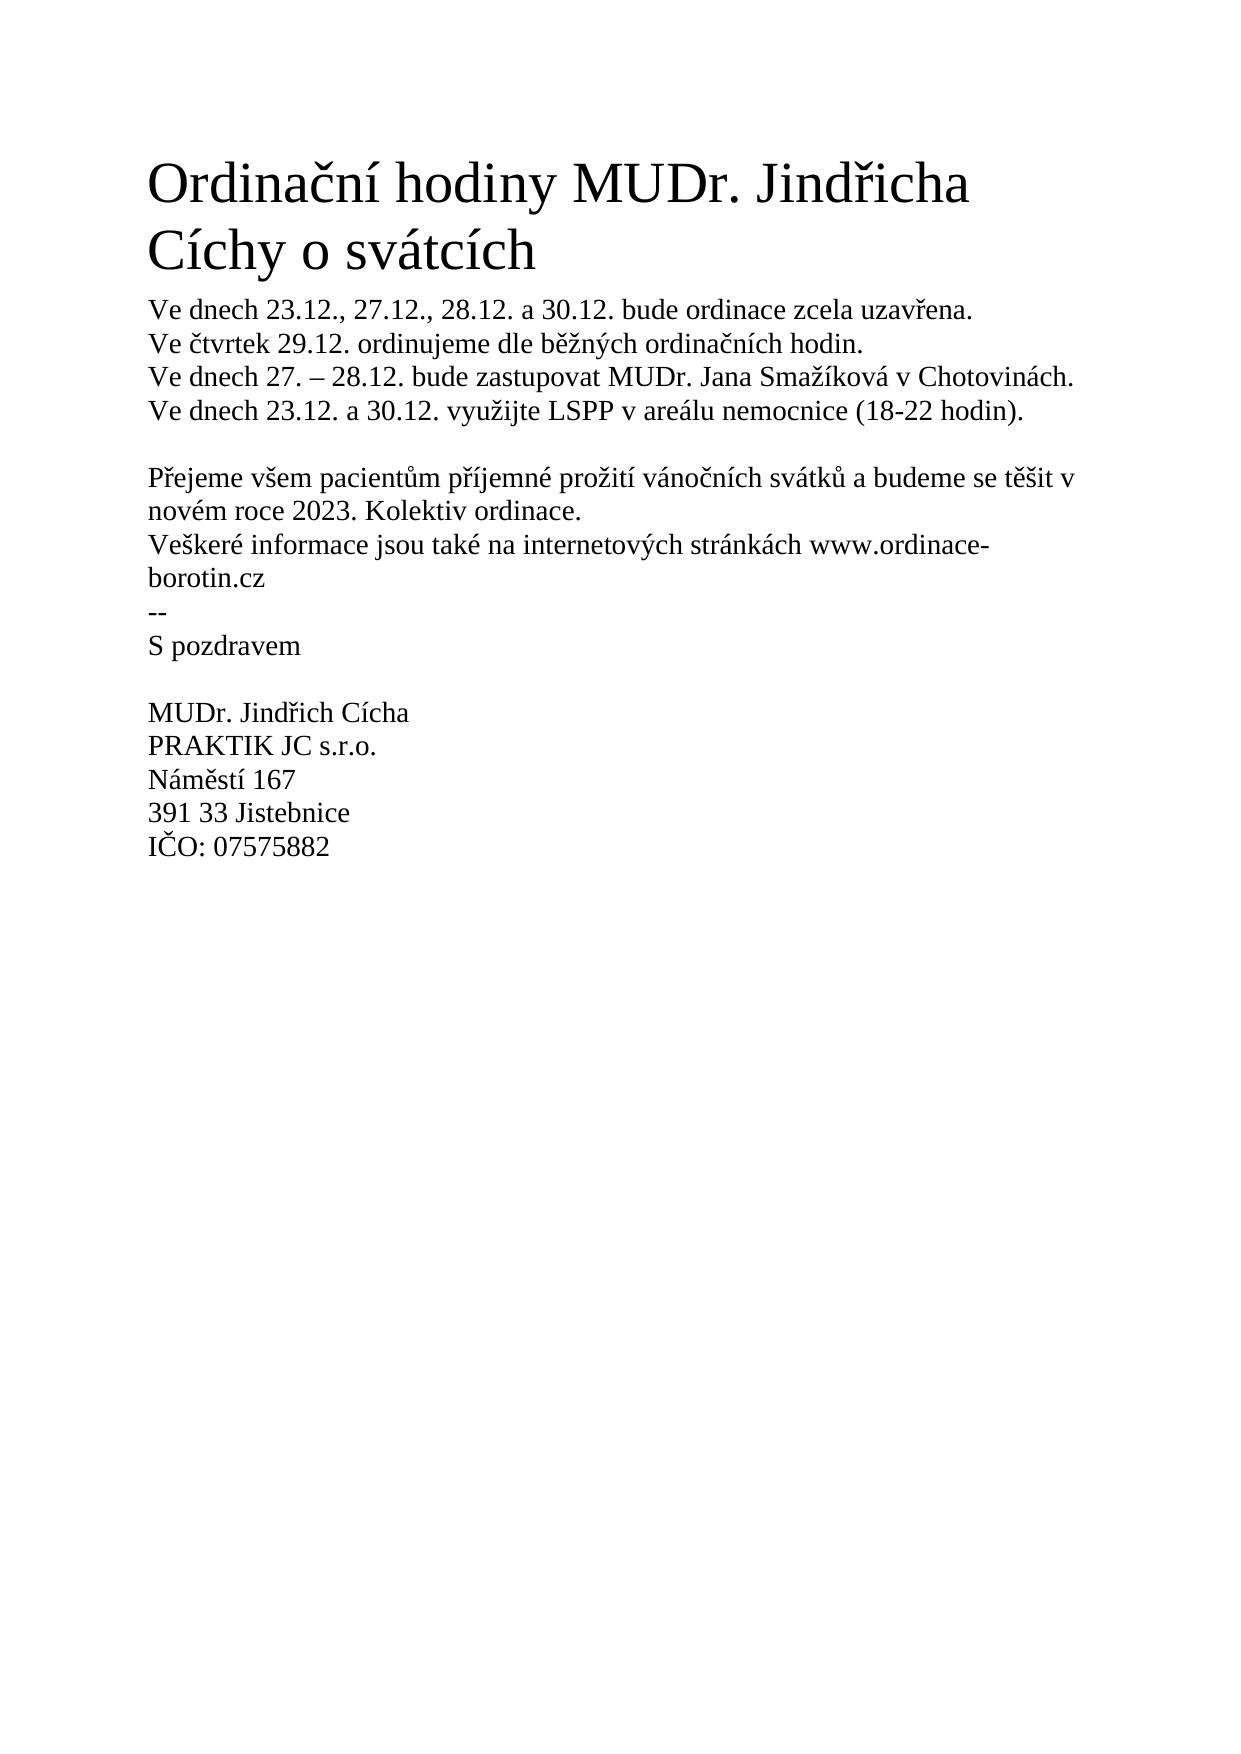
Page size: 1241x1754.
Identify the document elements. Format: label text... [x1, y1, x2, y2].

text Ve dnech 23.12., 27.12., 28.12. a 30.12. bude ordinace zcela uzavřena. Ve čtvrtek 29.12. ordinujeme dle běžných ordinačních hodin. Ve dnech 27. – 28.12. bude zastupovat MUDr. Jana Smažíková v Chotovinách. Ve dnech 23.12. a 30.12. využijte LSPP v areálu nemocnice (18-22 hodin). Přejeme všem pacientům příjemné prožití vánočních svátků a budeme se těšit v novém roce 2023. Kolektiv ordinace. Veškeré informace jsou také na internetových stránkách www.ordinace-borotin.cz -- S pozdravem MUDr. Jindřich Cícha PRAKTIK JC s.r.o. Náměstí 167 391 33 Jistebnice IČO: 07575882 [148, 292, 1093, 862]
subtitle Ordinační hodiny MUDr. Jindřicha Cíchy o svátcích [148, 148, 1093, 282]
